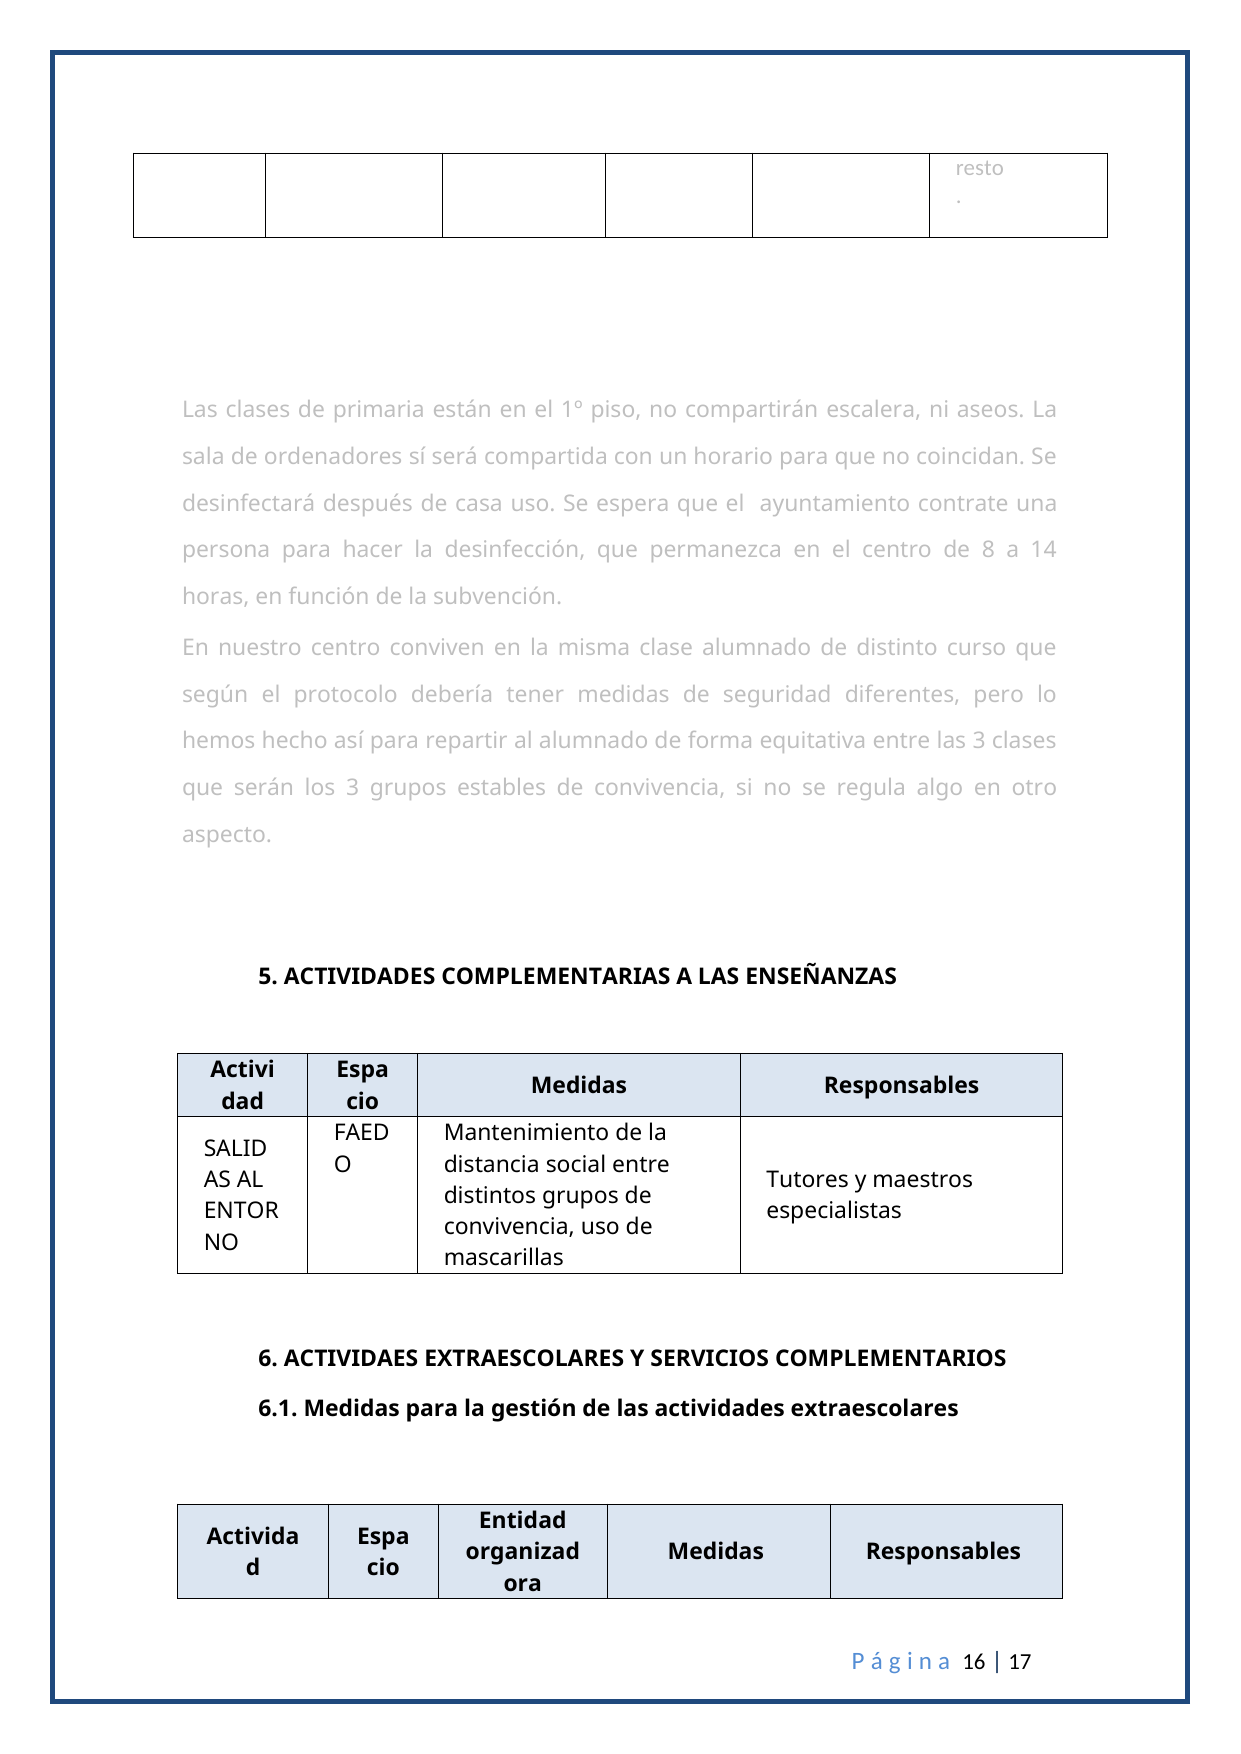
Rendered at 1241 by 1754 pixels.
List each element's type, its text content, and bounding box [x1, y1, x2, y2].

table_cell [134, 154, 265, 237]
table_header Actividad [178, 1505, 328, 1598]
table_header Espacio [308, 1054, 417, 1116]
table_cell [443, 154, 605, 237]
subtitle Las clases de primaria están en el 1º piso, no compartirán escalera, ni aseos. La sala de ordenadores sí será compartida con un horario para que no coincidan. Se desinfectará después de casa uso. Se espera que el ayuntamiento contrate una persona para hacer la desinfección, que permanezca en el centro de 8 a 14 horas, en función de la subvención. [182, 393, 1058, 611]
table_header Medidas [608, 1505, 830, 1598]
subtitle 5. ACTIVIDADES COMPLEMENTARIAS A LAS ENSEÑANZAS [258, 960, 1058, 991]
table_header Espacio [329, 1505, 438, 1598]
table_header Medidas [418, 1054, 740, 1116]
table_cell resto . [930, 154, 1107, 237]
table_cell SALIDAS AL ENTORNO [178, 1117, 307, 1273]
table_header Entidad organizadora [439, 1505, 607, 1598]
table_cell Mantenimiento de la distancia social entre distintos grupos de convivencia, uso de mascarillas [418, 1117, 740, 1273]
table_cell [266, 154, 442, 237]
table_header Responsables [831, 1505, 1062, 1598]
subtitle En nuestro centro conviven en la misma clase alumnado de distinto curso que según el protocolo debería tener medidas de seguridad diferentes, pero lo hemos hecho así para repartir al alumnado de forma equitativa entre las 3 clases que serán los 3 grupos estables de convivencia, si no se regula algo en otro aspecto. [182, 631, 1058, 849]
subtitle 6.1. Medidas para la gestión de las actividades extraescolares [258, 1392, 1058, 1423]
table_header Responsables [741, 1054, 1062, 1116]
table_cell Tutores y maestros especialistas [741, 1117, 1062, 1273]
subtitle 6. ACTIVIDAES EXTRAESCOLARES Y SERVICIOS COMPLEMENTARIOS [258, 1341, 1058, 1373]
table_cell FAEDO [308, 1117, 417, 1273]
table_cell [606, 154, 752, 237]
table_cell [753, 154, 929, 237]
table_header Actividad [178, 1054, 307, 1116]
